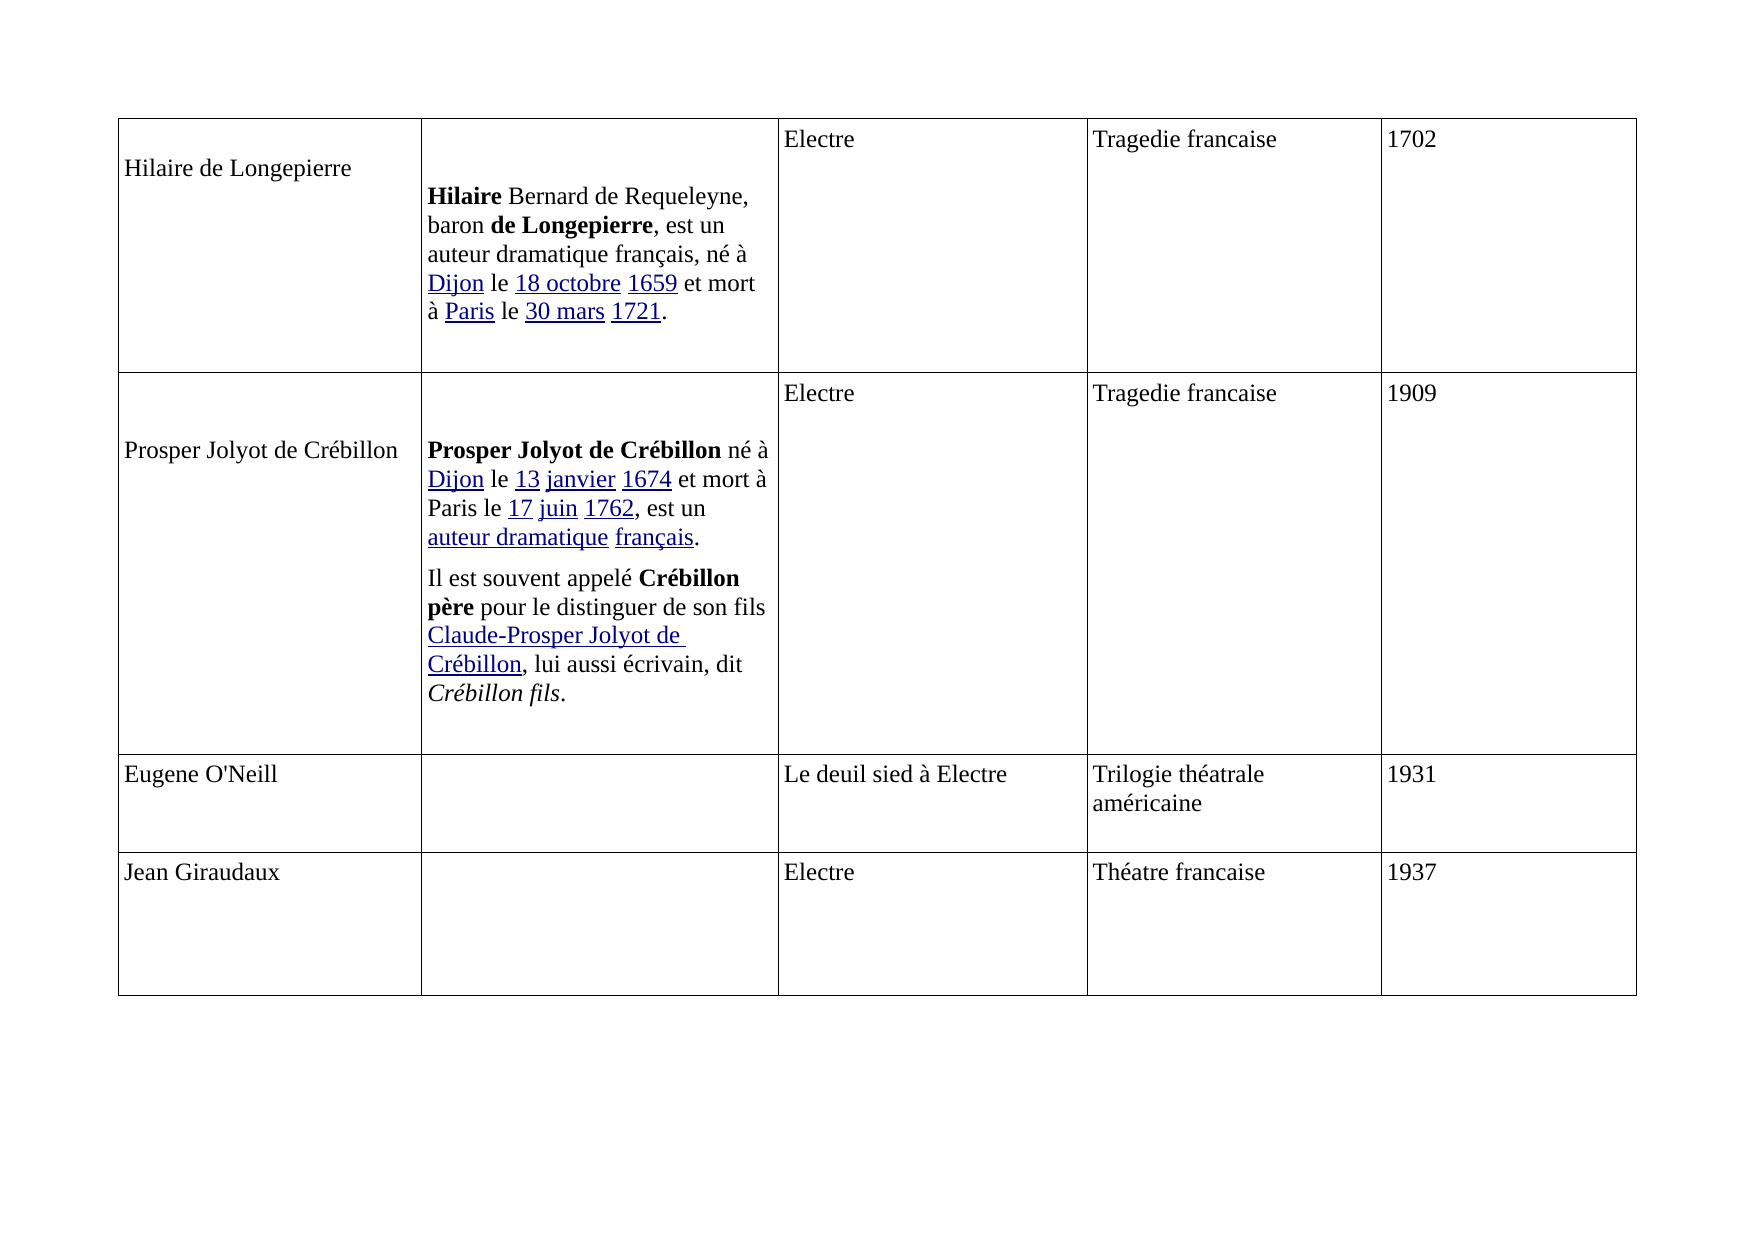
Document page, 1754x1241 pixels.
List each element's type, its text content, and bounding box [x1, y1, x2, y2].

table_cell Trilogie théatrale américaine [1088, 755, 1381, 852]
table_cell [422, 853, 778, 995]
table_cell Jean Giraudaux [119, 853, 421, 995]
table_cell 1931 [1382, 755, 1636, 852]
table_cell Electre [779, 853, 1087, 995]
table_cell Eugene O'Neill [119, 755, 421, 852]
table_cell Hilaire Bernard de Requeleyne, baron de Longepierre, est un auteur dramatique français, né à Dijon le 18 octobre 1659 et mort à Paris le 30 mars 1721. [422, 119, 778, 372]
table_cell 1937 [1382, 853, 1636, 995]
table_cell Prosper Jolyot de Crébillon né à Dijon le 13 janvier 1674 et mort à Paris le 17 juin 1762, est un auteur dramatique français. Il est souvent appelé Crébillon père pour le distinguer de son fils Claude-Prosper Jolyot de Crébillon, lui aussi écrivain, dit Crébillon fils. [422, 373, 778, 754]
table_cell Tragedie francaise [1088, 373, 1381, 754]
table_cell 1909 [1382, 373, 1636, 754]
table_cell 1702 [1382, 119, 1636, 372]
table_cell Hilaire de Longepierre [119, 119, 421, 372]
table_cell Tragedie francaise [1088, 119, 1381, 372]
table_cell Théatre francaise [1088, 853, 1381, 995]
table_cell [422, 755, 778, 852]
table_cell Prosper Jolyot de Crébillon [119, 373, 421, 754]
table_cell Electre [779, 119, 1087, 372]
table_cell Le deuil sied à Electre [779, 755, 1087, 852]
table_cell Electre [779, 373, 1087, 754]
